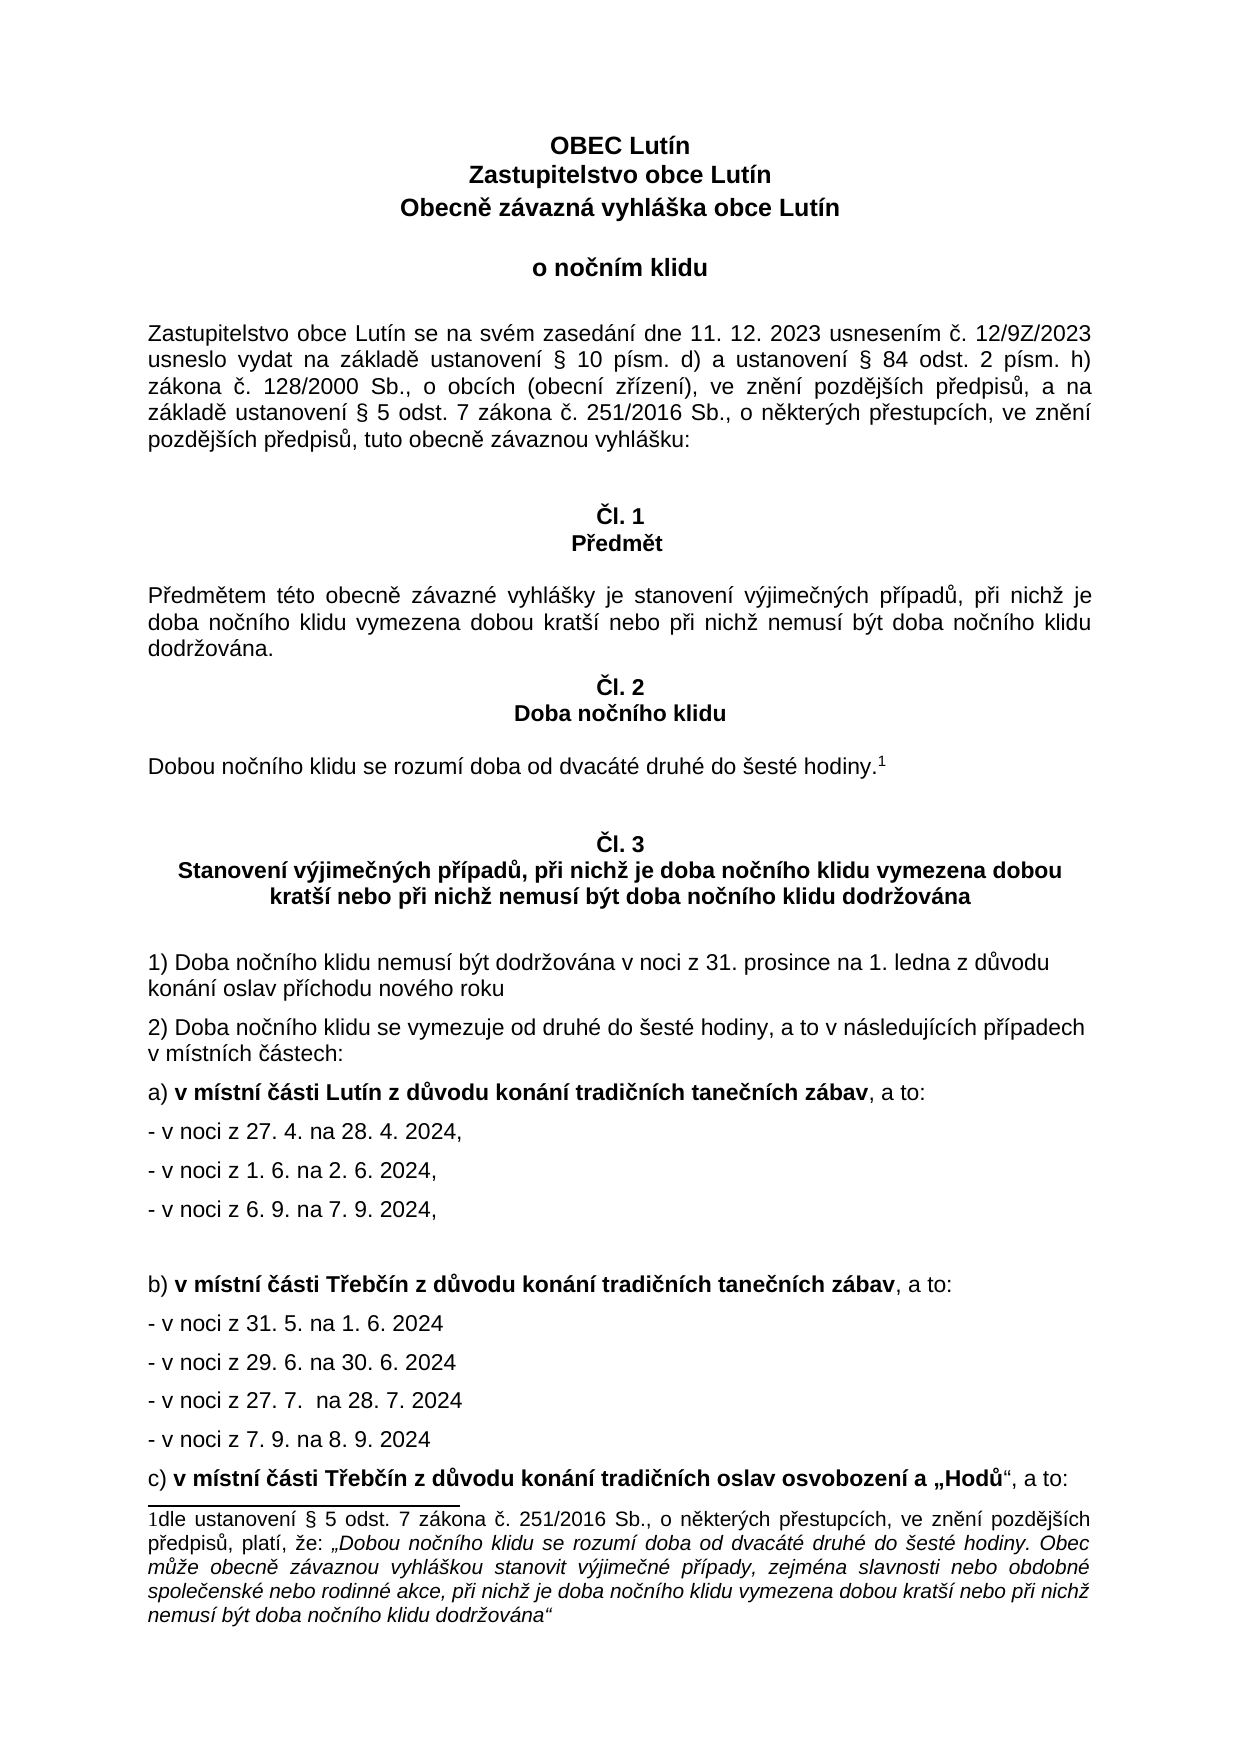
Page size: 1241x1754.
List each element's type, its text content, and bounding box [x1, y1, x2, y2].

text OBEC Lutín [148, 131, 1093, 160]
text Zastupitelstvo obce Lutín se na svém zasedání dne 11. 12. 2023 usnesením č. 12/9Z/2023 usneslo vydat na základě ustanovení § 10 písm. d) a ustanovení § 84 odst. 2 písm. h) zákona č. 128/2000 Sb., o obcích (obecní zřízení), ve znění pozdějších předpisů, a na základě ustanovení § 5 odst. 7 zákona č. 251/2016 Sb., o některých přestupcích, ve znění pozdějších předpisů, tuto obecně závaznou vyhlášku: [148, 320, 1093, 452]
text Dobou nočního klidu se rozumí doba od dvacáté druhé do šesté hodiny. [148, 753, 1093, 779]
text b) v místní části Třebčín z důvodu konání tradičních tanečních zábav, a to: [148, 1271, 1093, 1297]
text Čl. 2 [148, 674, 1093, 700]
text 2) Doba nočního klidu se vymezuje od druhé do šesté hodiny, a to v následujících případech v místních částech: [148, 1014, 1093, 1066]
text dle ustanovení § 5 odst. 7 zákona č. 251/2016 Sb., o některých přestupcích, ve znění pozdějších předpisů, platí, že: „Dobou nočního klidu se rozumí doba od dvacáté druhé do šesté hodiny. Obec může obecně závaznou vyhláškou stanovit výjimečné případy, zejména slavnosti nebo obdobné společenské nebo rodinné akce, při nichž je doba nočního klidu vymezena dobou kratší nebo při nichž nemusí být doba nočního klidu dodržována“ [148, 1506, 1093, 1626]
text 1) Doba nočního klidu nemusí být dodržována v noci z 31. prosince na 1. ledna z důvodu konání oslav příchodu nového roku [148, 948, 1093, 1001]
text - v noci z 29. 6. na 30. 6. 2024 [148, 1348, 1093, 1375]
text Stanovení výjimečných případů, při nichž je doba nočního klidu vymezena dobou kratší nebo při nichž nemusí být doba nočního klidu dodržována [148, 857, 1093, 910]
text Doba nočního klidu [148, 700, 1093, 727]
text - v noci z 1. 6. na 2. 6. 2024, [148, 1157, 1093, 1183]
text Čl. 1 [148, 503, 1093, 529]
text - v noci z 27. 7. na 28. 7. 2024 [148, 1387, 1093, 1414]
text - v noci z 6. 9. na 7. 9. 2024, [148, 1196, 1093, 1222]
text Obecně závazná vyhláška obce Lutín [148, 193, 1093, 222]
text - v noci z 31. 5. na 1. 6. 2024 [148, 1310, 1093, 1336]
text - v noci z 27. 4. na 28. 4. 2024, [148, 1118, 1093, 1144]
text Předmětem této obecně závazné vyhlášky je stanovení výjimečných případů, při nichž je doba nočního klidu vymezena dobou kratší nebo při nichž nemusí být doba nočního klidu dodržována. [148, 582, 1093, 661]
text o nočním klidu [148, 252, 1093, 281]
text a) v místní části Lutín z důvodu konání tradičních tanečních zábav, a to: [148, 1079, 1093, 1105]
text - v noci z 7. 9. na 8. 9. 2024 [148, 1426, 1093, 1453]
text c) v místní části Třebčín z důvodu konání tradičních oslav osvobození a „Hodů“, a to: [148, 1465, 1093, 1491]
text Předmět [148, 529, 1093, 556]
text Zastupitelstvo obce Lutín [148, 160, 1093, 189]
text Čl. 3 [148, 831, 1093, 857]
